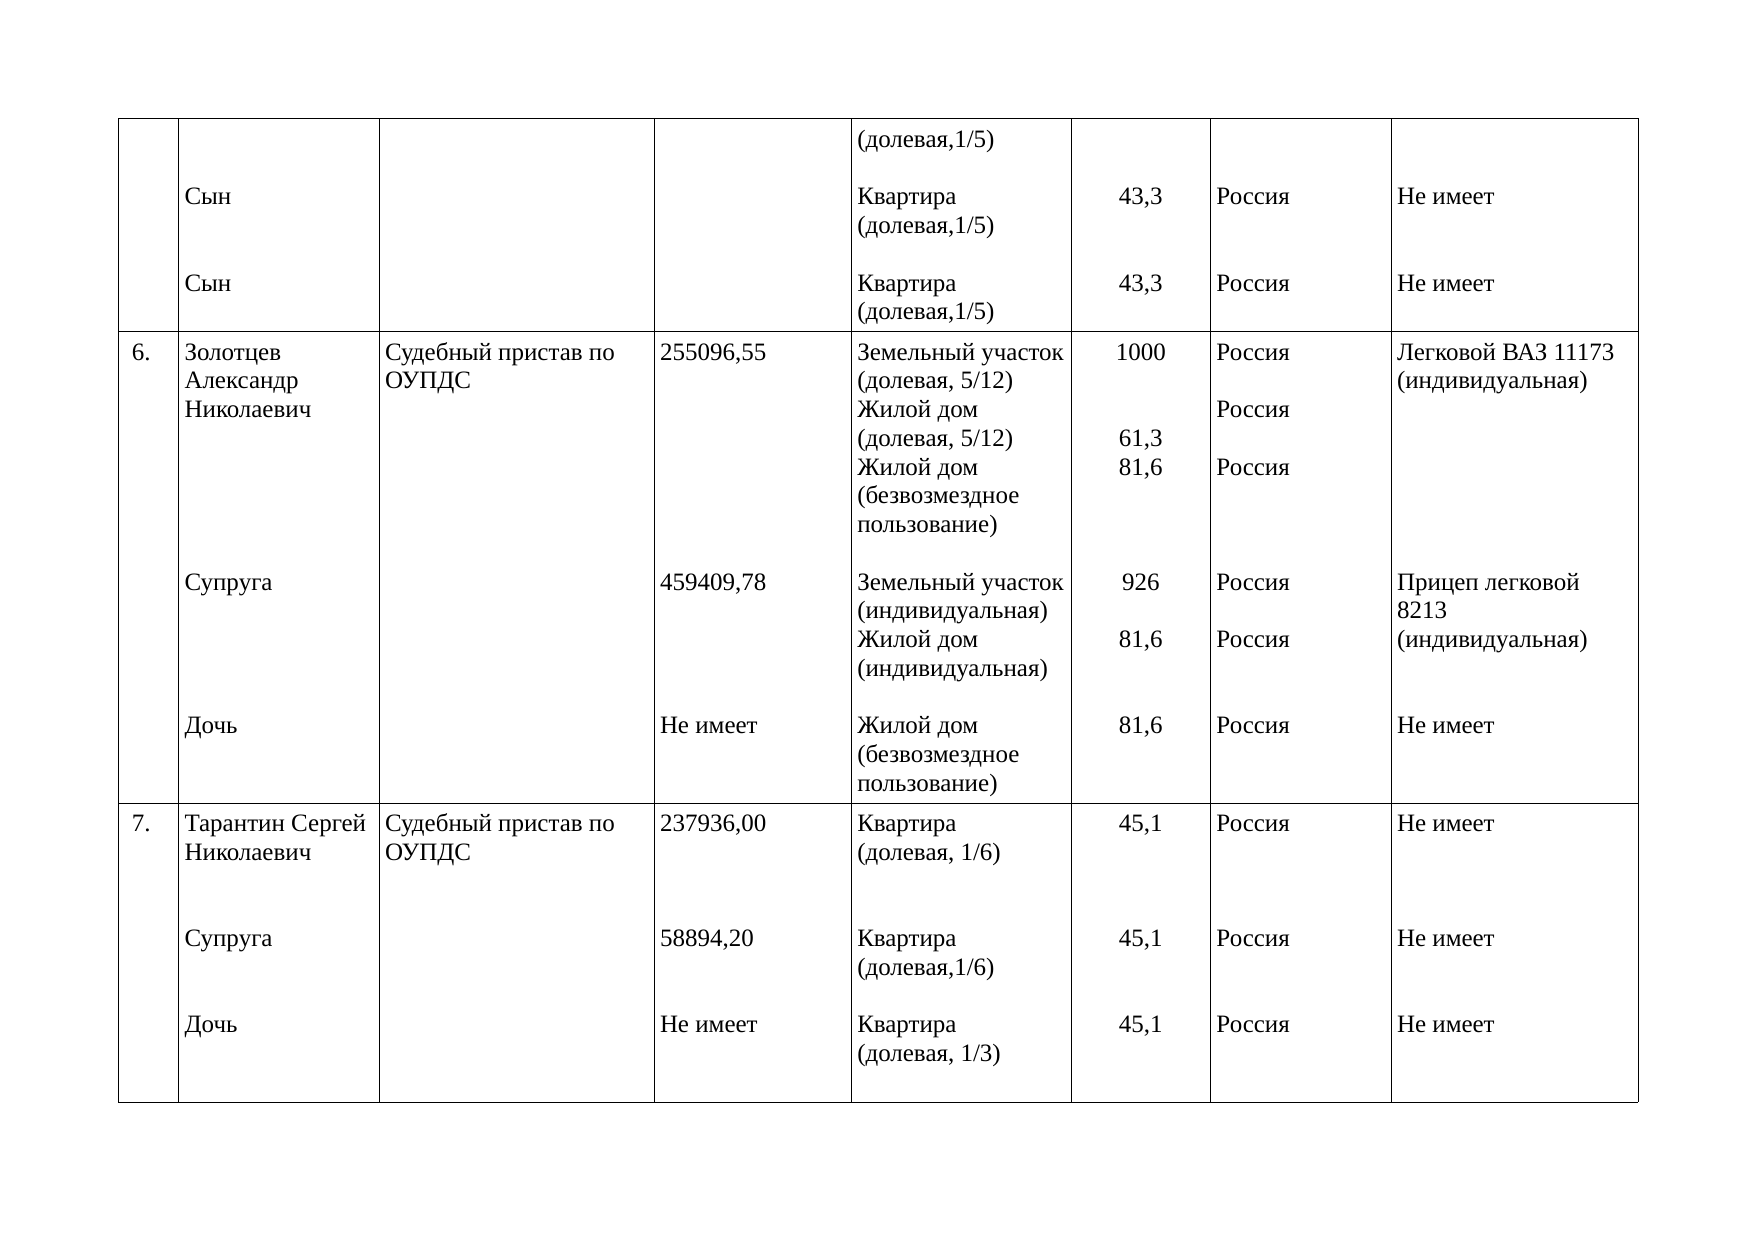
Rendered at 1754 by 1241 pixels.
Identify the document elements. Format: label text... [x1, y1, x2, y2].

table_cell [119, 332, 178, 802]
table_cell (долевая,1/5) Квартира (долевая,1/5) Квартира (долевая,1/5) [852, 119, 1071, 331]
table_cell Судебный пристав по ОУПДС [380, 332, 654, 802]
table_cell 1000 61,3 81,6 926 81,6 81,6 [1072, 332, 1210, 802]
table_cell [380, 119, 654, 331]
table_cell 255096,55 459409,78 Не имеет [655, 332, 851, 802]
table_cell Судебный пристав по ОУПДС [380, 804, 654, 1102]
table_cell Не имеет Не имеет Не имеет [1392, 804, 1638, 1102]
table_cell Золотцев Александр Николаевич Супруга Дочь [179, 332, 379, 802]
table_cell 43,3 43,3 [1072, 119, 1210, 331]
table_cell 237936,00 58894,20 Не имеет [655, 804, 851, 1102]
table_cell [119, 804, 178, 1102]
table_cell [655, 119, 851, 331]
table_cell 45,1 45,1 45,1 [1072, 804, 1210, 1102]
table_cell Россия Россия [1211, 119, 1391, 331]
table_cell Легковой ВАЗ 11173 (индивидуальная) Прицеп легковой 8213 (индивидуальная) Не имеет [1392, 332, 1638, 802]
table_cell [119, 119, 178, 331]
table_cell Квартира (долевая, 1/6) Квартира (долевая,1/6) Квартира (долевая, 1/3) [852, 804, 1071, 1102]
table_cell Россия Россия Россия Россия Россия Россия [1211, 332, 1391, 802]
table_cell Не имеет Не имеет [1392, 119, 1638, 331]
table_cell Сын Сын [179, 119, 379, 331]
table_cell Земельный участок (долевая, 5/12) Жилой дом (долевая, 5/12) Жилой дом (безвозмездное пользование) Земельный участок (индивидуальная) Жилой дом (индивидуальная) Жилой дом (безвозмездное пользование) [852, 332, 1071, 802]
table_cell Тарантин Сергей Николаевич Супруга Дочь [179, 804, 379, 1102]
table_cell Россия Россия Россия [1211, 804, 1391, 1102]
